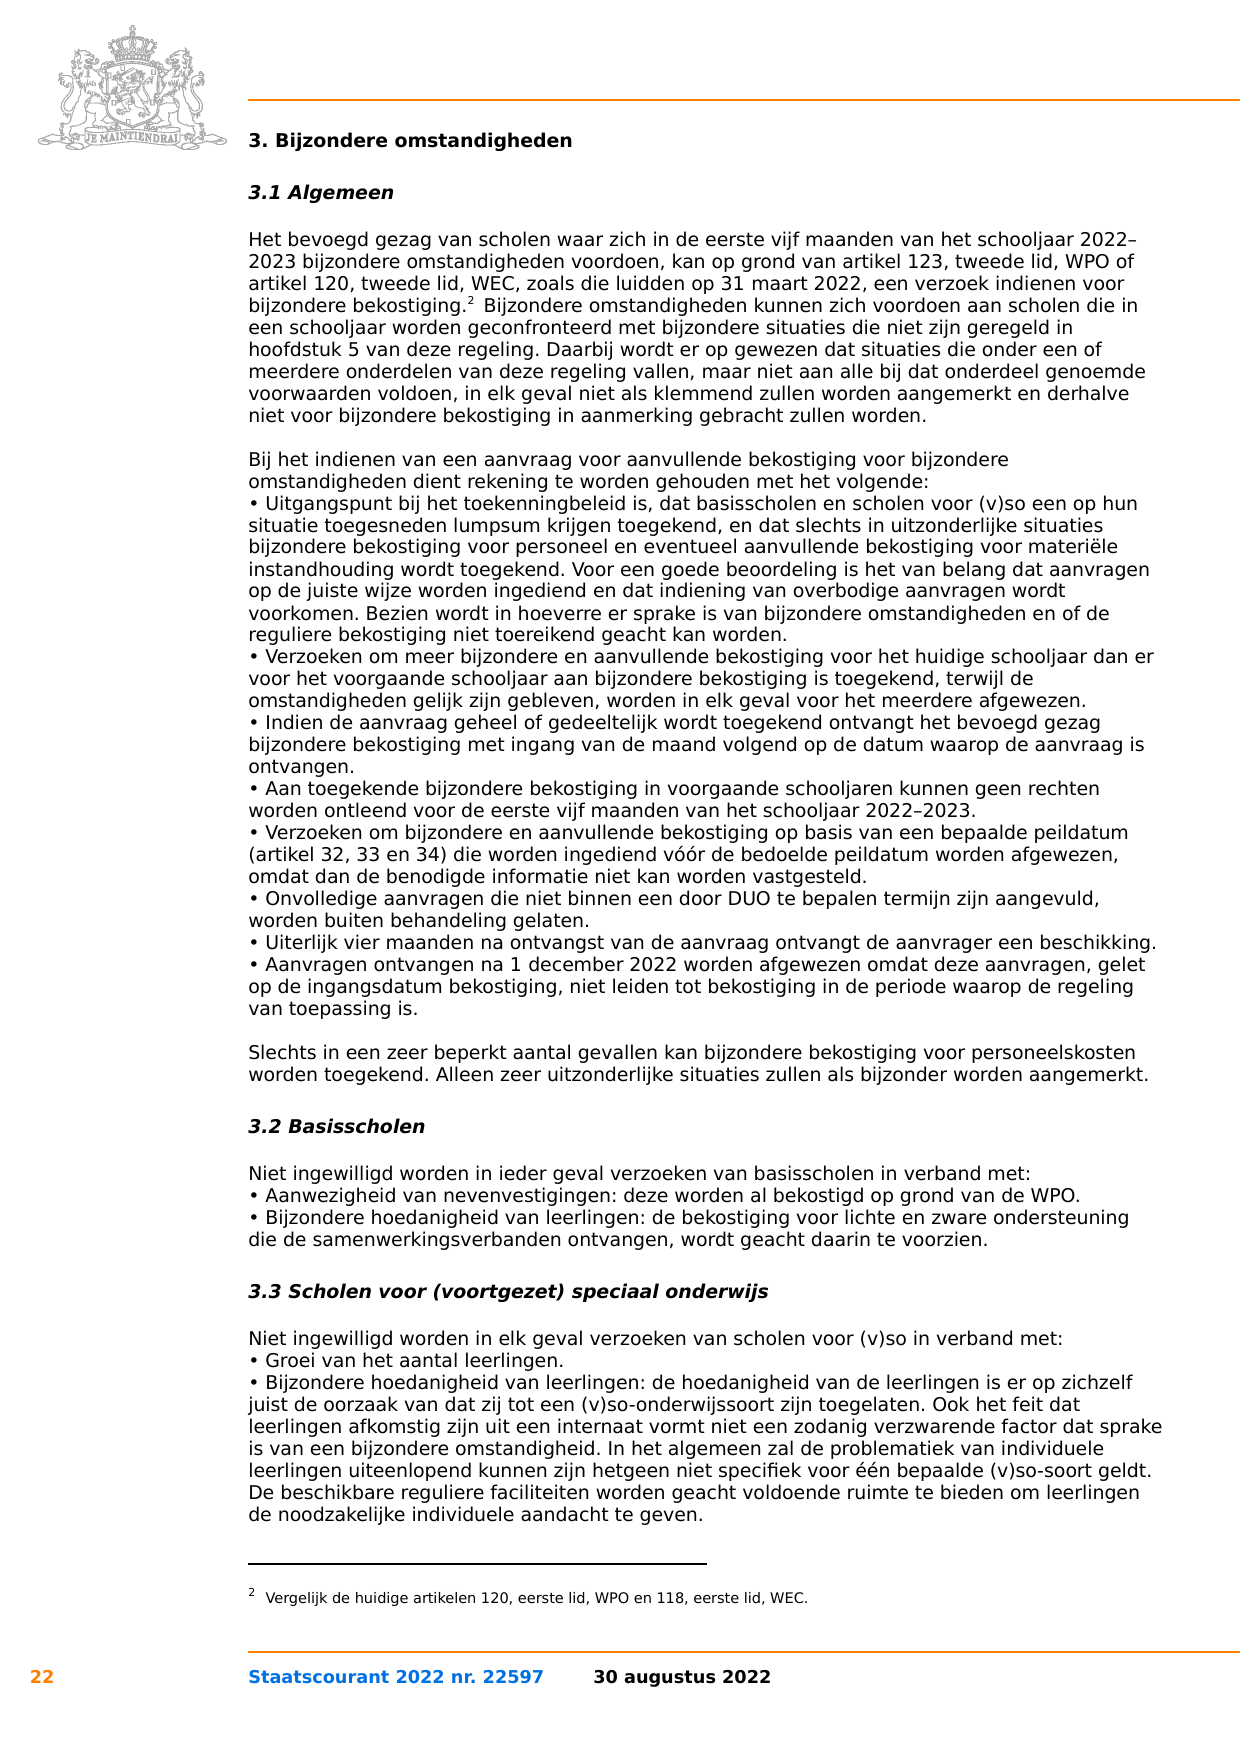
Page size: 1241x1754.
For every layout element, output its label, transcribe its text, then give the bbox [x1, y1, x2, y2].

text • Uiterlijk vier maanden na ontvangst van de aanvraag ontvangt de aanvrager een beschikking. [248, 932, 1163, 954]
text • Bijzondere hoedanigheid van leerlingen: de bekostiging voor lichte en zware ondersteuning die de samenwerkingsverbanden ontvangen, wordt geacht daarin te voorzien. [248, 1207, 1163, 1251]
text Vergelijk de huidige artikelen 120, eerste lid, WPO en 118, eerste lid, WEC. [248, 1586, 1163, 1608]
text Slechts in een zeer beperkt aantal gevallen kan bijzondere bekostiging voor personeelskosten worden toegekend. Alleen zeer uitzonderlijke situaties zullen als bijzonder worden aangemerkt. [248, 1042, 1163, 1086]
picture [38, 25, 227, 150]
text • Uitgangspunt bij het toekenningbeleid is, dat basisscholen en scholen voor (v)so een op hun situatie toegesneden lumpsum krijgen toegekend, en dat slechts in uitzonderlijke situaties bijzondere bekostiging voor personeel en eventueel aanvullende bekostiging voor materiële instandhouding wordt toegekend. Voor een goede beoordeling is het van belang dat aanvragen op de juiste wijze worden ingediend en dat indiening van overbodige aanvragen wordt voorkomen. Bezien wordt in hoeverre er sprake is van bijzondere omstandigheden en of de reguliere bekostiging niet toereikend geacht kan worden. [248, 492, 1163, 646]
text • Onvolledige aanvragen die niet binnen een door DUO te bepalen termijn zijn aangevuld, worden buiten behandeling gelaten. [248, 888, 1163, 932]
subtitle 3.3 Scholen voor (voortgezet) speciaal onderwijs [248, 1281, 1163, 1303]
text • Verzoeken om bijzondere en aanvullende bekostiging op basis van een bepaalde peildatum (artikel 32, 33 en 34) die worden ingediend vóór de bedoelde peildatum worden afgewezen, omdat dan de benodigde informatie niet kan worden vastgesteld. [248, 822, 1163, 888]
text Het bevoegd gezag van scholen waar zich in de eerste vijf maanden van het schooljaar 2022–2023 bijzondere omstandigheden voordoen, kan op grond van artikel 123, tweede lid, WPO of artikel 120, tweede lid, WEC, zoals die luidden op 31 maart 2022, een verzoek indienen voor bijzondere bekostiging. Bijzondere omstandigheden kunnen zich voordoen aan scholen die in een schooljaar worden geconfronteerd met bijzondere situaties die niet zijn geregeld in hoofdstuk 5 van deze regeling. Daarbij wordt er op gewezen dat situaties die onder een of meerdere onderdelen van deze regeling vallen, maar niet aan alle bij dat onderdeel genoemde voorwaarden voldoen, in elk geval niet als klemmend zullen worden aangemerkt en derhalve niet voor bijzondere bekostiging in aanmerking gebracht zullen worden. [248, 229, 1163, 427]
text • Aan toegekende bijzondere bekostiging in voorgaande schooljaren kunnen geen rechten worden ontleend voor de eerste vijf maanden van het schooljaar 2022–2023. [248, 778, 1163, 822]
subtitle 3.2 Basisscholen [248, 1116, 1163, 1138]
text Bij het indienen van een aanvraag voor aanvullende bekostiging voor bijzondere omstandigheden dient rekening te worden gehouden met het volgende: [248, 448, 1163, 492]
subtitle 3.1 Algemeen [248, 182, 1163, 204]
text • Groei van het aantal leerlingen. [248, 1350, 1163, 1372]
text Niet ingewilligd worden in ieder geval verzoeken van basisscholen in verband met: [248, 1163, 1163, 1185]
text • Aanvragen ontvangen na 1 december 2022 worden afgewezen omdat deze aanvragen, gelet op de ingangsdatum bekostiging, niet leiden tot bekostiging in de periode waarop de regeling van toepassing is. [248, 954, 1163, 1020]
text Niet ingewilligd worden in elk geval verzoeken van scholen voor (v)so in verband met: [248, 1328, 1163, 1350]
text • Indien de aanvraag geheel of gedeeltelijk wordt toegekend ontvangt het bevoegd gezag bijzondere bekostiging met ingang van de maand volgend op de datum waarop de aanvraag is ontvangen. [248, 712, 1163, 778]
text • Verzoeken om meer bijzondere en aanvullende bekostiging voor het huidige schooljaar dan er voor het voorgaande schooljaar aan bijzondere bekostiging is toegekend, terwijl de omstandigheden gelijk zijn gebleven, worden in elk geval voor het meerdere afgewezen. [248, 646, 1163, 712]
text • Bijzondere hoedanigheid van leerlingen: de hoedanigheid van de leerlingen is er op zichzelf juist de oorzaak van dat zij tot een (v)so-onderwijssoort zijn toegelaten. Ook het feit dat leerlingen afkomstig zijn uit een internaat vormt niet een zodanig verzwarende factor dat sprake is van een bijzondere omstandigheid. In het algemeen zal de problematiek van individuele leerlingen uiteenlopend kunnen zijn hetgeen niet specifiek voor één bepaalde (v)so-soort geldt. De beschikbare reguliere faciliteiten worden geacht voldoende ruimte te bieden om leerlingen de noodzakelijke individuele aandacht te geven. [248, 1372, 1163, 1526]
subtitle 3. Bijzondere omstandigheden [248, 130, 1163, 152]
text • Aanwezigheid van nevenvestigingen: deze worden al bekostigd op grond van de WPO. [248, 1185, 1163, 1207]
